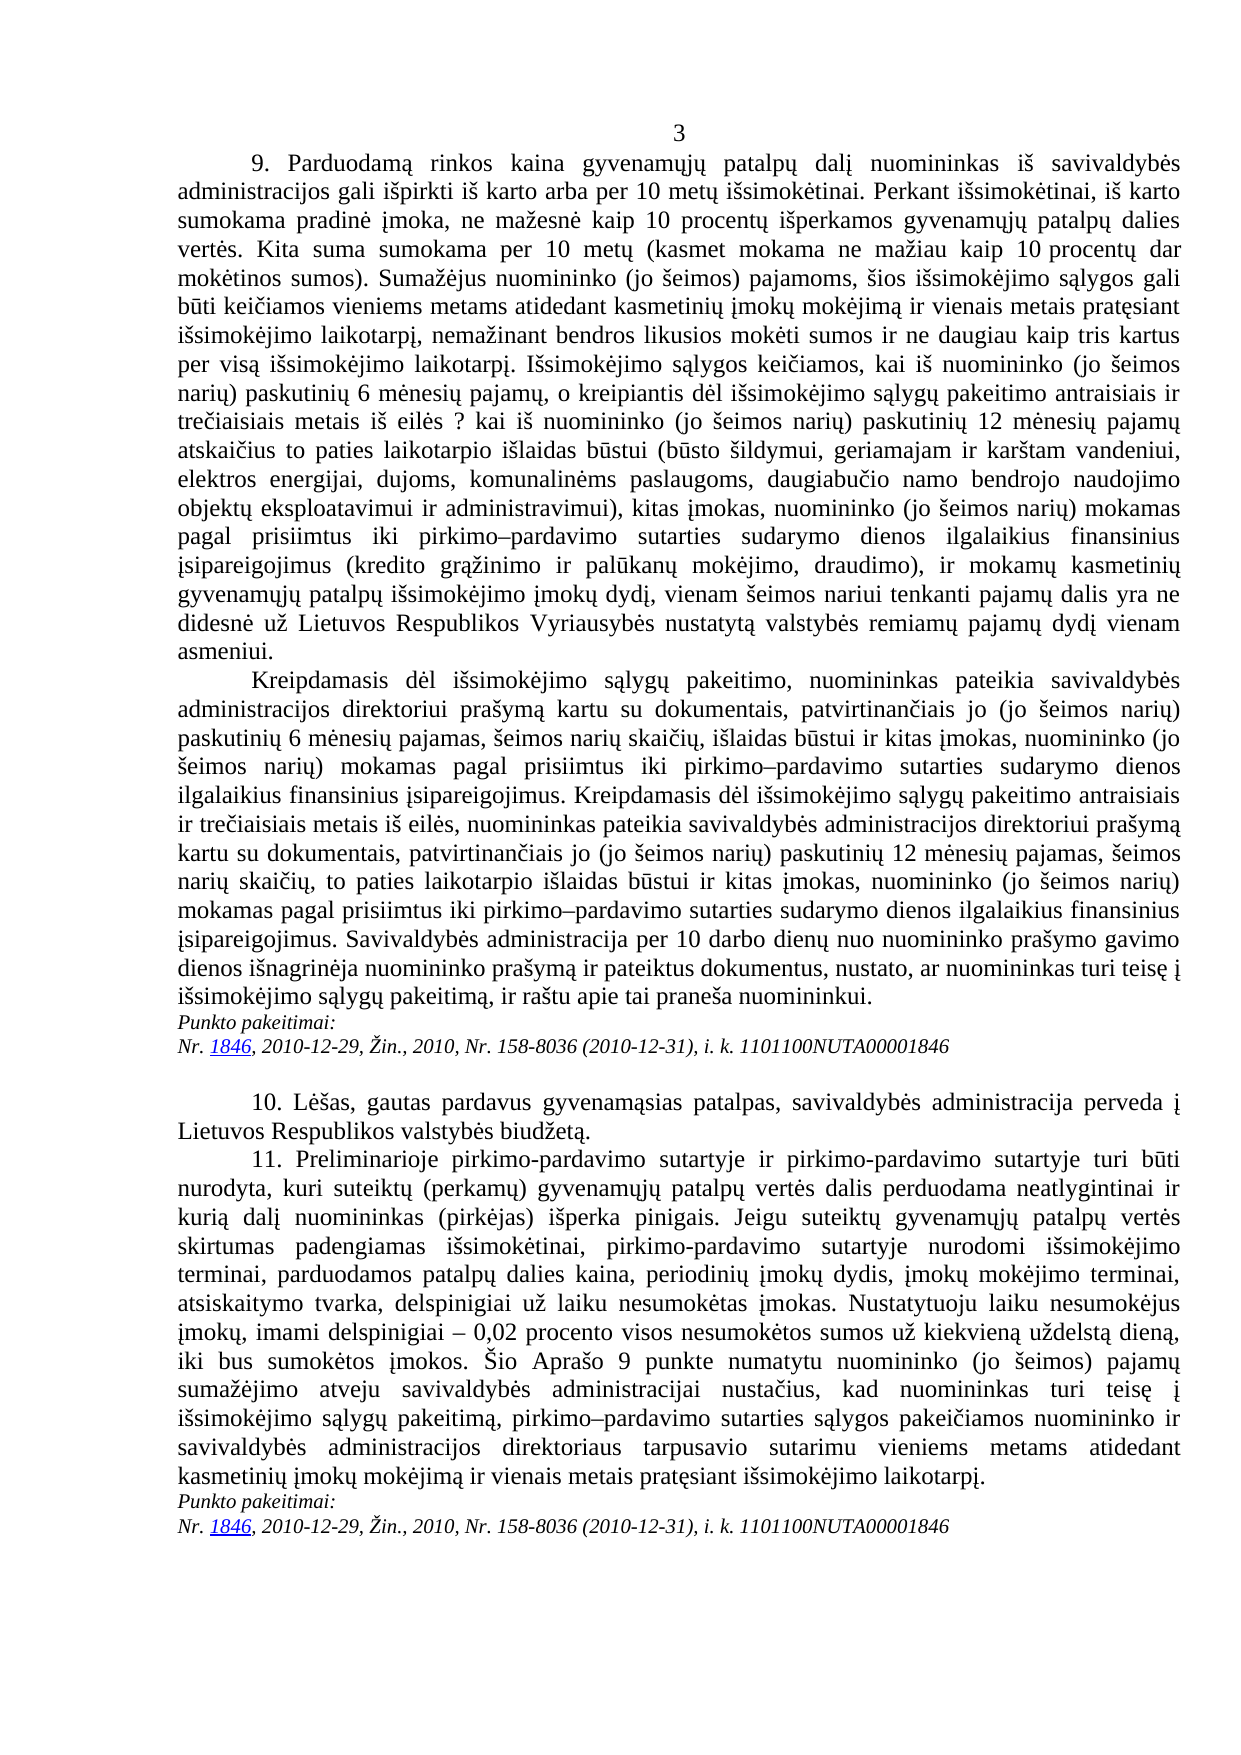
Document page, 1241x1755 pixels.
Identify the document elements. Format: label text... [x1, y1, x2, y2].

text 11. Preliminarioje pirkimo-pardavimo sutartyje ir pirkimo-pardavimo sutartyje turi būti nurodyta, kuri suteiktų (perkamų) gyvenamųjų patalpų vertės dalis perduodama neatlygintinai ir kurią dalį nuomininkas (pirkėjas) išperka pinigais. Jeigu suteiktų gyvenamųjų patalpų vertės skirtumas padengiamas išsimokėtinai, pirkimo-pardavimo sutartyje nurodomi išsimokėjimo terminai, parduodamos patalpų dalies kaina, periodinių įmokų dydis, įmokų mokėjimo terminai, atsiskaitymo tvarka, delspinigiai už laiku nesumokėtas įmokas. Nustatytuoju laiku nesumokėjus įmokų, imami delspinigiai – 0,02 procento visos nesumokėtos sumos už kiekvieną uždelstą dieną, iki bus sumokėtos įmokos. Šio Aprašo 9 punkte numatytu nuomininko (jo šeimos) pajamų sumažėjimo atveju savivaldybės administracijai nustačius, kad nuomininkas turi teisę į išsimokėjimo sąlygų pakeitimą, pirkimo–pardavimo sutarties sąlygos pakeičiamos nuomininko ir savivaldybės administracijos direktoriaus tarpusavio sutarimu vieniems metams atidedant kasmetinių įmokų mokėjimą ir vienais metais pratęsiant išsimokėjimo laikotarpį. [177, 1144, 1181, 1489]
text Kreipdamasis dėl išsimokėjimo sąlygų pakeitimo, nuomininkas pateikia savivaldybės administracijos direktoriui prašymą kartu su dokumentais, patvirtinančiais jo (jo šeimos narių) paskutinių 6 mėnesių pajamas, šeimos narių skaičių, išlaidas būstui ir kitas įmokas, nuomininko (jo šeimos narių) mokamas pagal prisiimtus iki pirkimo–pardavimo sutarties sudarymo dienos ilgalaikius finansinius įsipareigojimus. Kreipdamasis dėl išsimokėjimo sąlygų pakeitimo antraisiais ir trečiaisiais metais iš eilės, nuomininkas pateikia savivaldybės administracijos direktoriui prašymą kartu su dokumentais, patvirtinančiais jo (jo šeimos narių) paskutinių 12 mėnesių pajamas, šeimos narių skaičių, to paties laikotarpio išlaidas būstui ir kitas įmokas, nuomininko (jo šeimos narių) mokamas pagal prisiimtus iki pirkimo–pardavimo sutarties sudarymo dienos ilgalaikius finansinius įsipareigojimus. Savivaldybės administracija per 10 darbo dienų nuo nuomininko prašymo gavimo dienos išnagrinėja nuomininko prašymą ir pateiktus dokumentus, nustato, ar nuomininkas turi teisę į išsimokėjimo sąlygų pakeitimą, ir raštu apie tai praneša nuomininkui. [177, 665, 1181, 1010]
text Nr. 1846, 2010-12-29, Žin., 2010, Nr. 158-8036 (2010-12-31), i. k. 1101100NUTA00001846 [177, 1034, 1181, 1058]
text 9. Parduodamą rinkos kaina gyvenamųjų patalpų dalį nuomininkas iš savivaldybės administracijos gali išpirkti iš karto arba per 10 metų išsimokėtinai. Perkant išsimokėtinai, iš karto sumokama pradinė įmoka, ne mažesnė kaip 10 procentų išperkamos gyvenamųjų patalpų dalies vertės. Kita suma sumokama per 10 metų (kasmet mokama ne mažiau kaip 10 procentų dar mokėtinos sumos). Sumažėjus nuomininko (jo šeimos) pajamoms, šios išsimokėjimo sąlygos gali būti keičiamos vieniems metams atidedant kasmetinių įmokų mokėjimą ir vienais metais pratęsiant išsimokėjimo laikotarpį, nemažinant bendros likusios mokėti sumos ir ne daugiau kaip tris kartus per visą išsimokėjimo laikotarpį. Išsimokėjimo sąlygos keičiamos, kai iš nuomininko (jo šeimos narių) paskutinių 6 mėnesių pajamų, o kreipiantis dėl išsimokėjimo sąlygų pakeitimo antraisiais ir trečiaisiais metais iš eilės ? kai iš nuomininko (jo šeimos narių) paskutinių 12 mėnesių pajamų atskaičius to paties laikotarpio išlaidas būstui (būsto šildymui, geriamajam ir karštam vandeniui, elektros energijai, dujoms, komunalinėms paslaugoms, daugiabučio namo bendrojo naudojimo objektų eksploatavimui ir administravimui), kitas įmokas, nuomininko (jo šeimos narių) mokamas pagal prisiimtus iki pirkimo–pardavimo sutarties sudarymo dienos ilgalaikius finansinius įsipareigojimus (kredito grąžinimo ir palūkanų mokėjimo, draudimo), ir mokamų kasmetinių gyvenamųjų patalpų išsimokėjimo įmokų dydį, vienam šeimos nariui tenkanti pajamų dalis yra ne didesnė už Lietuvos Respublikos Vyriausybės nustatytą valstybės remiamų pajamų dydį vienam asmeniui. [177, 148, 1181, 665]
text Punkto pakeitimai: [177, 1010, 1181, 1034]
text 10. Lėšas, gautas pardavus gyvenamąsias patalpas, savivaldybės administracija perveda į Lietuvos Respublikos valstybės biudžetą. [177, 1087, 1181, 1144]
text Nr. 1846, 2010-12-29, Žin., 2010, Nr. 158-8036 (2010-12-31), i. k. 1101100NUTA00001846 [177, 1513, 1181, 1538]
text Punkto pakeitimai: [177, 1489, 1181, 1513]
